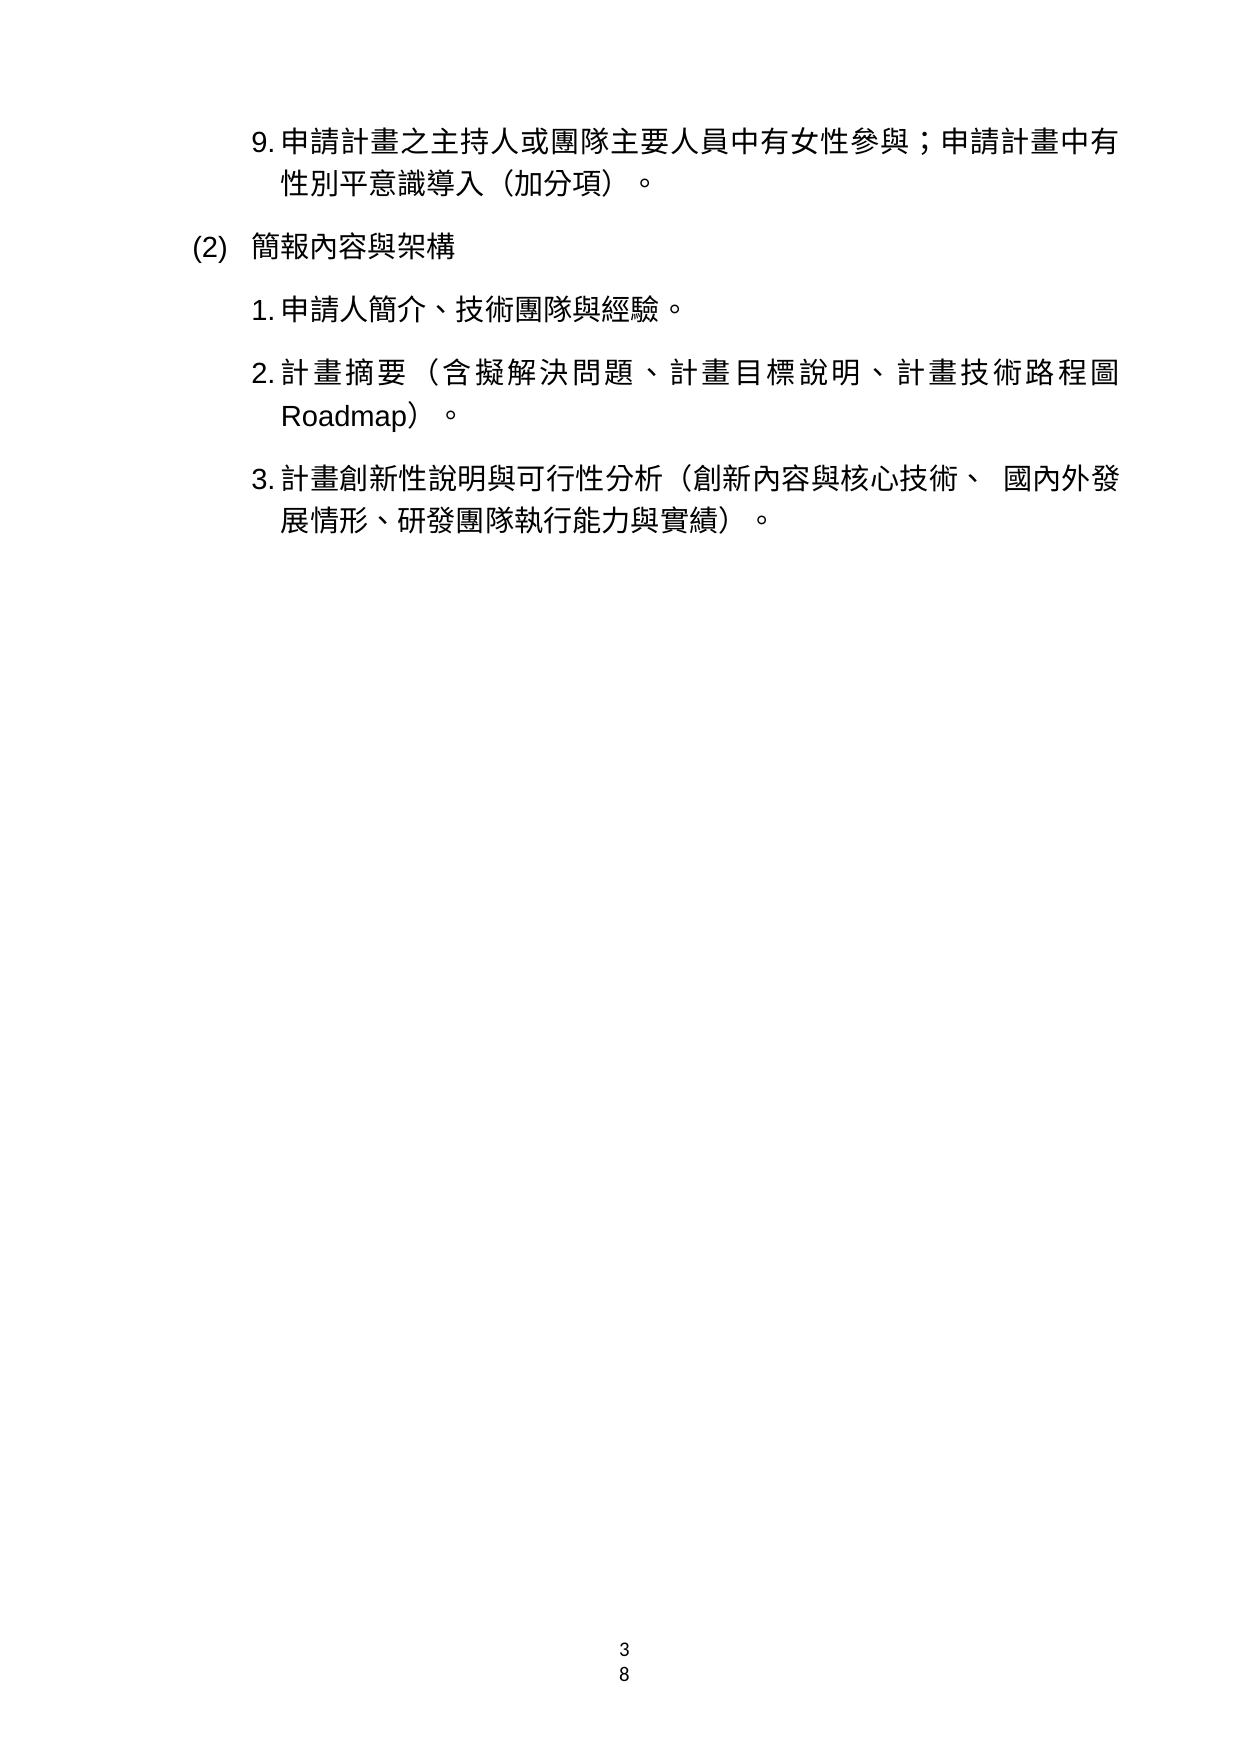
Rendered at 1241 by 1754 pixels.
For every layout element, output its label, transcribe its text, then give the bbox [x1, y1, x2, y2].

list 計畫摘要（含擬解決問題、計畫目標說明、計畫技術路程圖Roadmap）。 [251, 350, 1122, 434]
list 申請計畫之主持人或團隊主要人員中有女性參與；申請計畫中有性別平意識導入（加分項）。 [251, 118, 1122, 203]
list 計畫創新性說明與可行性分析（創新內容與核心技術、 國內外發展情形、研發團隊執行能力與實績）。 [251, 455, 1122, 540]
list 申請人簡介、技術團隊與經驗。 [251, 287, 1122, 329]
list 簡報內容與架構 [192, 223, 1122, 266]
